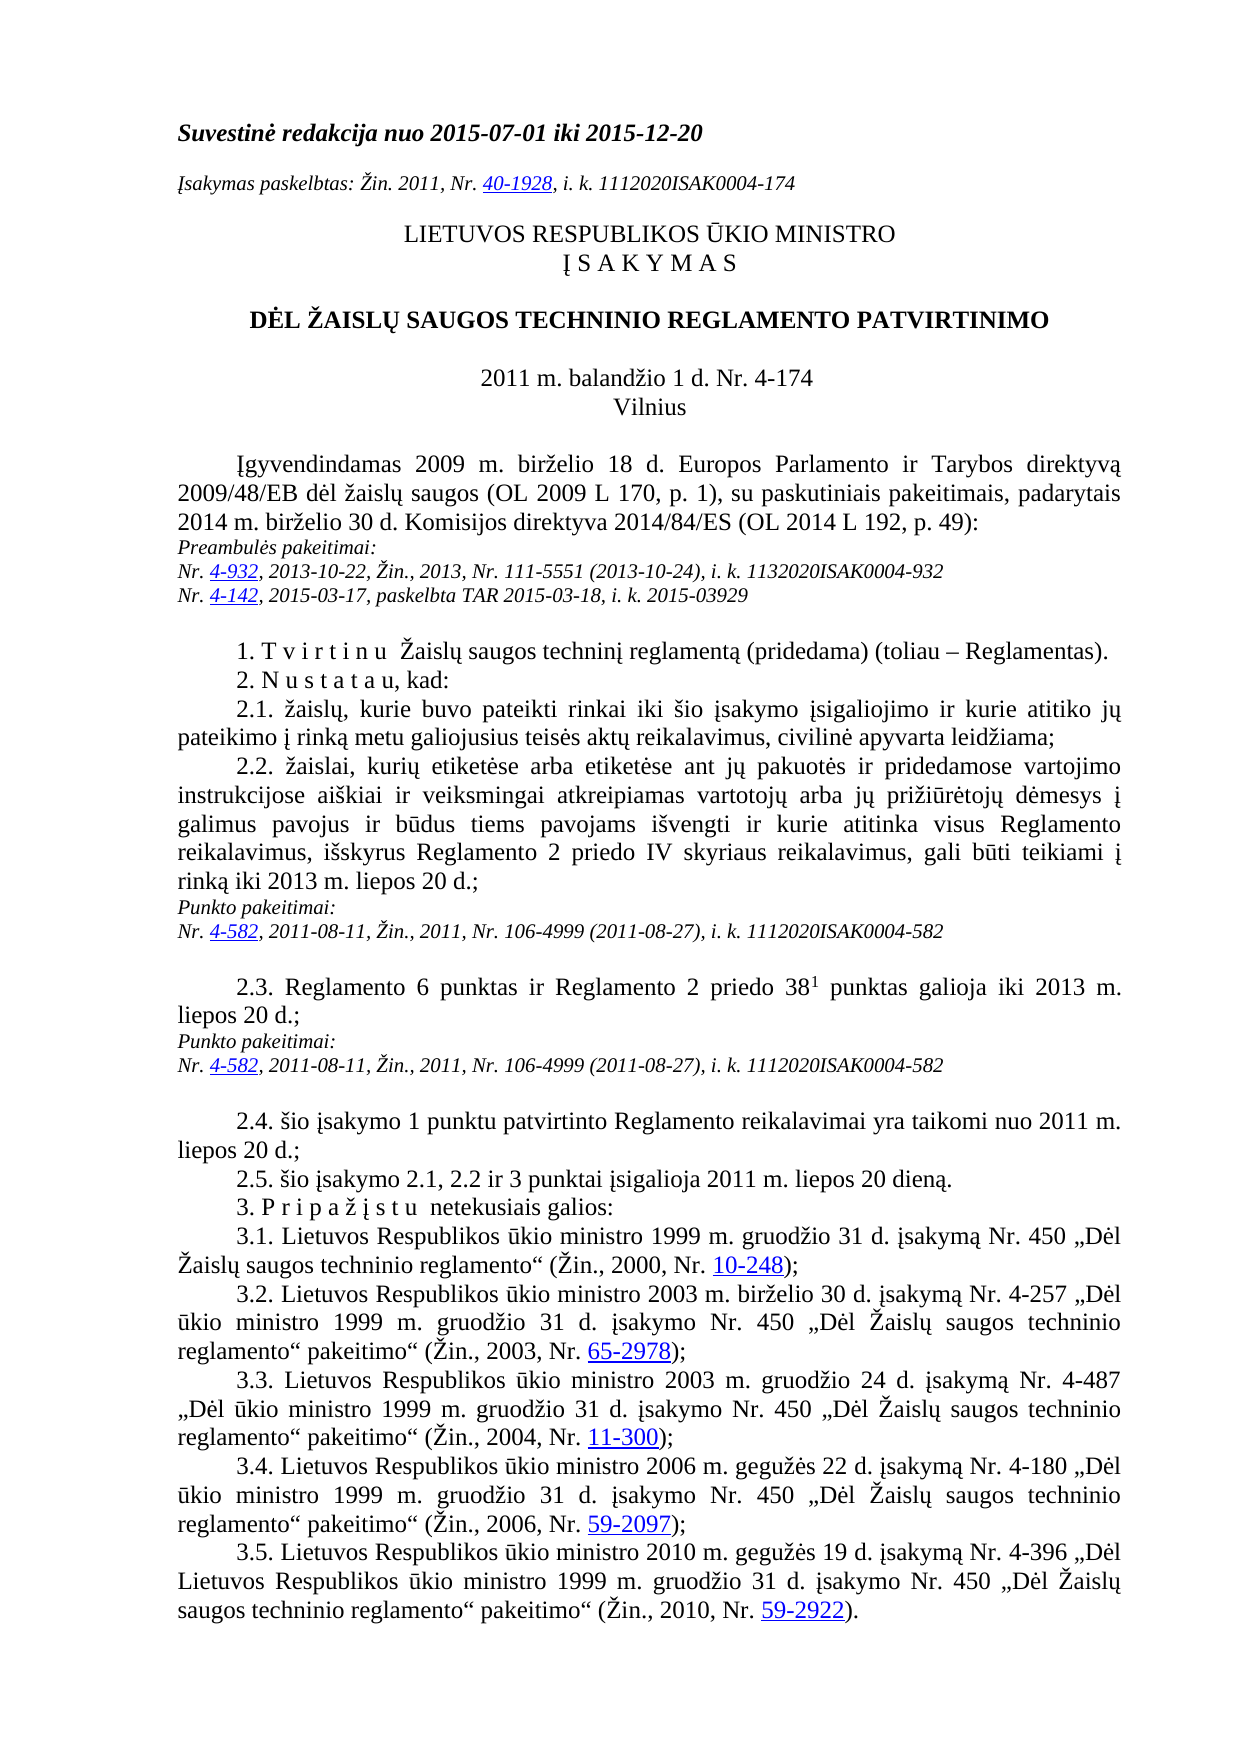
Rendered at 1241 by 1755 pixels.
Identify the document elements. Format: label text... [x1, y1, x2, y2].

text Įsakymas paskelbtas: Žin. 2011, Nr. 40-1928, i. k. 1112020ISAK0004-174 [177, 171, 1122, 195]
text 2.1. žaislų, kurie buvo pateikti rinkai iki šio įsakymo įsigaliojimo ir kurie atitiko jų pateikimo į rinką metu galiojusius teisės aktų reikalavimus, civilinė apyvarta leidžiama; [177, 694, 1122, 751]
text Punkto pakeitimai: [177, 895, 1122, 919]
text Preambulės pakeitimai: [177, 535, 1122, 559]
text Suvestinė redakcija nuo 2015-07-01 iki 2015-12-20 [177, 118, 1122, 147]
text 1. Tvirtinu Žaislų saugos techninį reglamentą (pridedama) (toliau – Reglamentas). [177, 636, 1122, 665]
text 3. Pripažįstu netekusiais galios: [177, 1192, 1122, 1221]
text ĮSAKYMAS [177, 248, 1122, 277]
text 2.3. Reglamento 6 punktas ir Reglamento 2 priedo 381 punktas galioja iki 2013 m. liepos 20 d.; [177, 972, 1122, 1029]
text DĖL ŽAISLŲ SAUGOS TECHNINIO REGLAMENTO PATVIRTINIMO [177, 305, 1122, 334]
text 2011 m. balandžio 1 d. Nr. 4-174 [177, 363, 1122, 392]
text Nr. 4-582, 2011-08-11, Žin., 2011, Nr. 106-4999 (2011-08-27), i. k. 1112020ISAK0004-582 [177, 919, 1122, 943]
text Įgyvendindamas 2009 m. birželio 18 d. Europos Parlamento ir Tarybos direktyvą 2009/48/EB dėl žaislų saugos (OL 2009 L 170, p. 1), su paskutiniais pakeitimais, padarytais 2014 m. birželio 30 d. Komisijos direktyva 2014/84/ES (OL 2014 L 192, p. 49): [177, 449, 1122, 535]
text Nr. 4-932, 2013-10-22, Žin., 2013, Nr. 111-5551 (2013-10-24), i. k. 1132020ISAK0004-932 [177, 559, 1122, 583]
text Nr. 4-142, 2015-03-17, paskelbta TAR 2015-03-18, i. k. 2015-03929 [177, 583, 1122, 607]
text Nr. 4-582, 2011-08-11, Žin., 2011, Nr. 106-4999 (2011-08-27), i. k. 1112020ISAK0004-582 [177, 1053, 1122, 1077]
text LIETUVOS RESPUBLIKOS ŪKIO MINISTRO [177, 219, 1122, 248]
text 3.1. Lietuvos Respublikos ūkio ministro 1999 m. gruodžio 31 d. įsakymą Nr. 450 „Dėl Žaislų saugos techninio reglamento“ (Žin., 2000, Nr. 10-248); [177, 1221, 1122, 1279]
text 2. Nustatau, kad: [177, 665, 1122, 694]
text 3.5. Lietuvos Respublikos ūkio ministro 2010 m. gegužės 19 d. įsakymą Nr. 4-396 „Dėl Lietuvos Respublikos ūkio ministro 1999 m. gruodžio 31 d. įsakymo Nr. 450 „Dėl Žaislų saugos techninio reglamento“ pakeitimo“ (Žin., 2010, Nr. 59-2922). [177, 1537, 1122, 1624]
text 2.2. žaislai, kurių etiketėse arba etiketėse ant jų pakuotės ir pridedamose vartojimo instrukcijose aiškiai ir veiksmingai atkreipiamas vartotojų arba jų prižiūrėtojų dėmesys į galimus pavojus ir būdus tiems pavojams išvengti ir kurie atitinka visus Reglamento reikalavimus, išskyrus Reglamento 2 priedo IV skyriaus reikalavimus, gali būti teikiami į rinką iki 2013 m. liepos 20 d.; [177, 751, 1122, 895]
text 2.4. šio įsakymo 1 punktu patvirtinto Reglamento reikalavimai yra taikomi nuo 2011 m. liepos 20 d.; [177, 1106, 1122, 1164]
text 3.2. Lietuvos Respublikos ūkio ministro 2003 m. birželio 30 d. įsakymą Nr. 4-257 „Dėl ūkio ministro 1999 m. gruodžio 31 d. įsakymo Nr. 450 „Dėl Žaislų saugos techninio reglamento“ pakeitimo“ (Žin., 2003, Nr. 65-2978); [177, 1279, 1122, 1365]
text 3.4. Lietuvos Respublikos ūkio ministro 2006 m. gegužės 22 d. įsakymą Nr. 4-180 „Dėl ūkio ministro 1999 m. gruodžio 31 d. įsakymo Nr. 450 „Dėl Žaislų saugos techninio reglamento“ pakeitimo“ (Žin., 2006, Nr. 59-2097); [177, 1451, 1122, 1537]
text 3.3. Lietuvos Respublikos ūkio ministro 2003 m. gruodžio 24 d. įsakymą Nr. 4-487 „Dėl ūkio ministro 1999 m. gruodžio 31 d. įsakymo Nr. 450 „Dėl Žaislų saugos techninio reglamento“ pakeitimo“ (Žin., 2004, Nr. 11-300); [177, 1365, 1122, 1451]
text Punkto pakeitimai: [177, 1029, 1122, 1053]
text 2.5. šio įsakymo 2.1, 2.2 ir 3 punktai įsigalioja 2011 m. liepos 20 dieną. [177, 1164, 1122, 1192]
text Vilnius [177, 392, 1122, 420]
